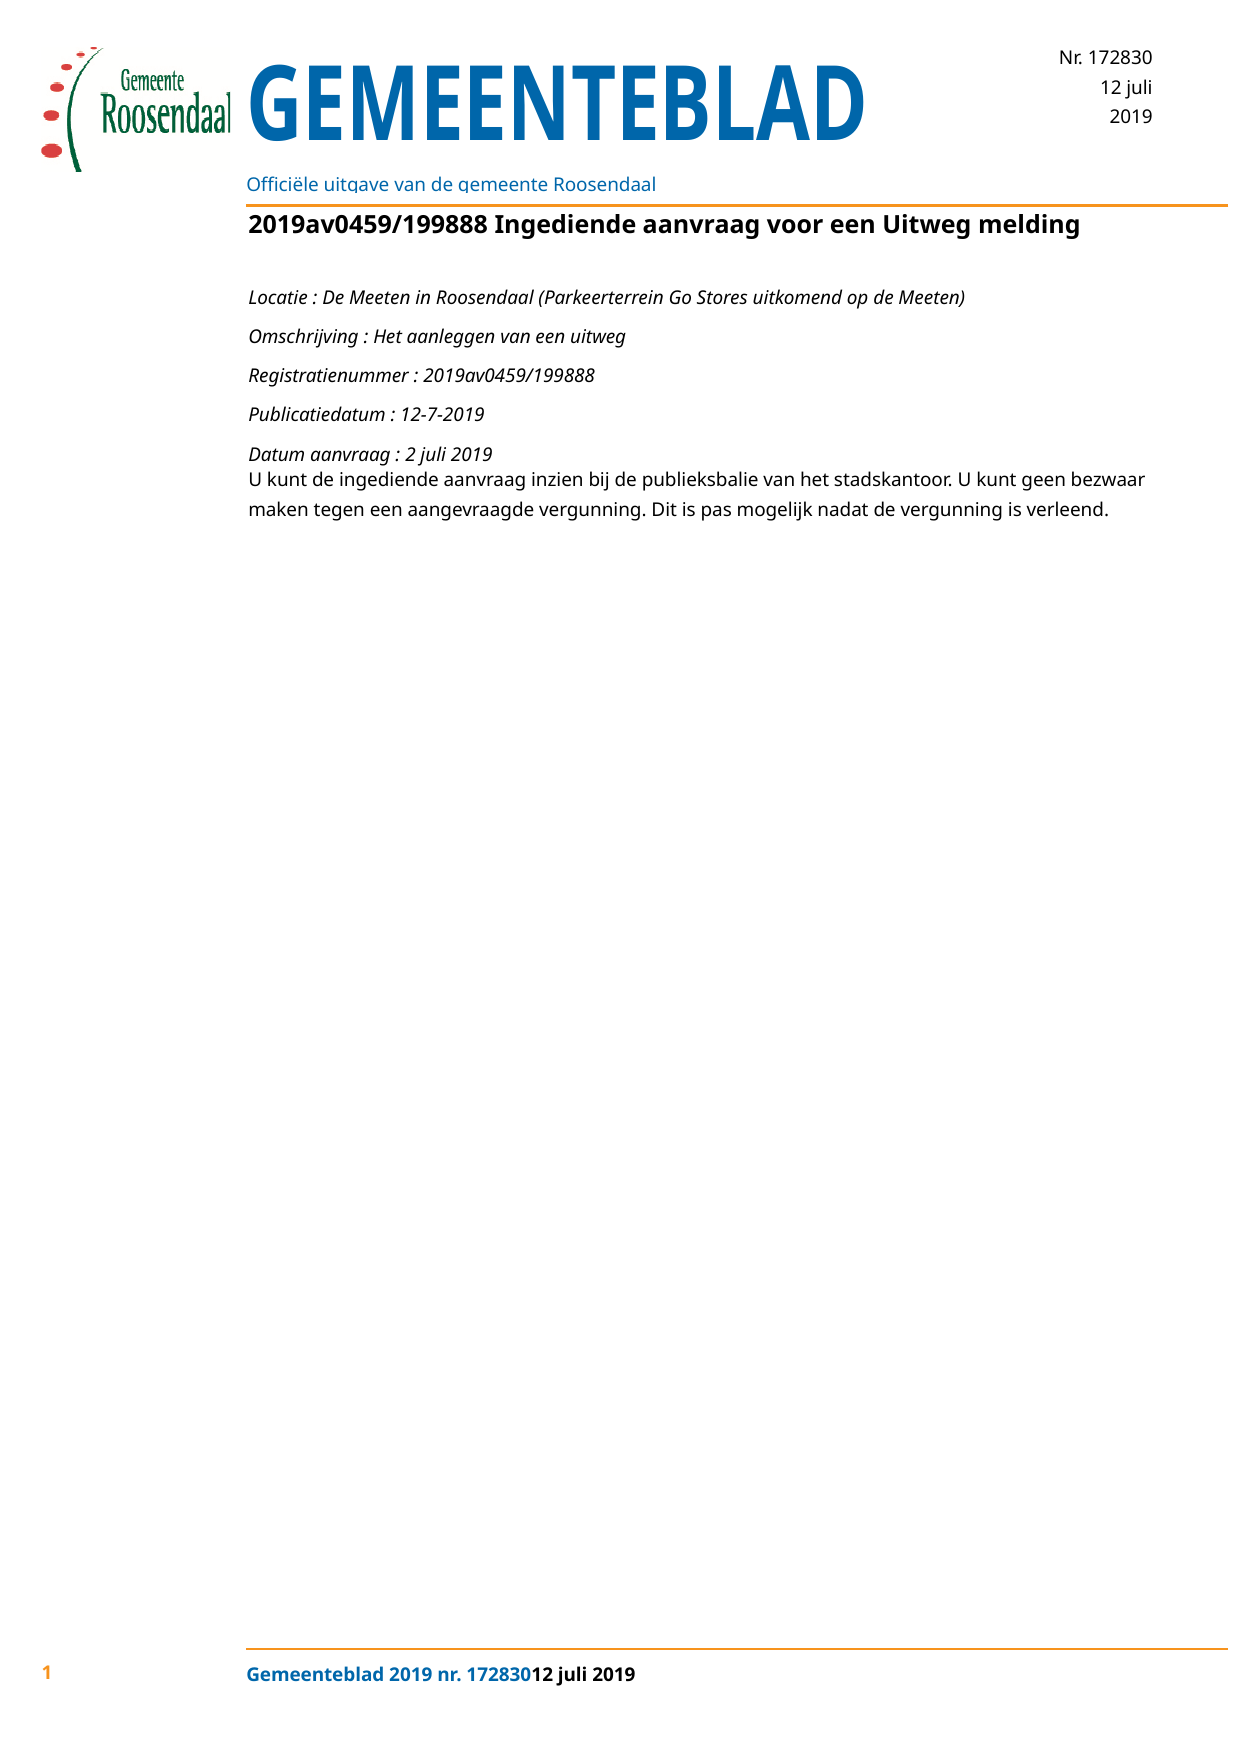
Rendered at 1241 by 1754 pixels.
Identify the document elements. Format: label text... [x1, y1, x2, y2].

text Publicatiedatum : 12-7-2019 [248, 402, 1152, 427]
text Datum aanvraag : 2 juli 2019 [248, 441, 1152, 467]
text Registratienummer : 2019av0459/199888 [248, 362, 1152, 388]
text 2019av0459/199888 Ingediende aanvraag voor een Uitweg melding [248, 207, 1152, 241]
text Omschrijving : Het aanleggen van een uitweg [248, 323, 1152, 349]
text U kunt de ingediende aanvraag inzien bij de publieksbalie van het stadskantoor. U kunt geen bezwaar maken tegen een aangevraagde vergunning. Dit is pas mogelijk nadat de vergunning is verleend. [248, 467, 1152, 522]
text Locatie : De Meeten in Roosendaal (Parkeerterrein Go Stores uitkomend op de Meeten) [248, 284, 1152, 309]
picture [41, 47, 231, 172]
